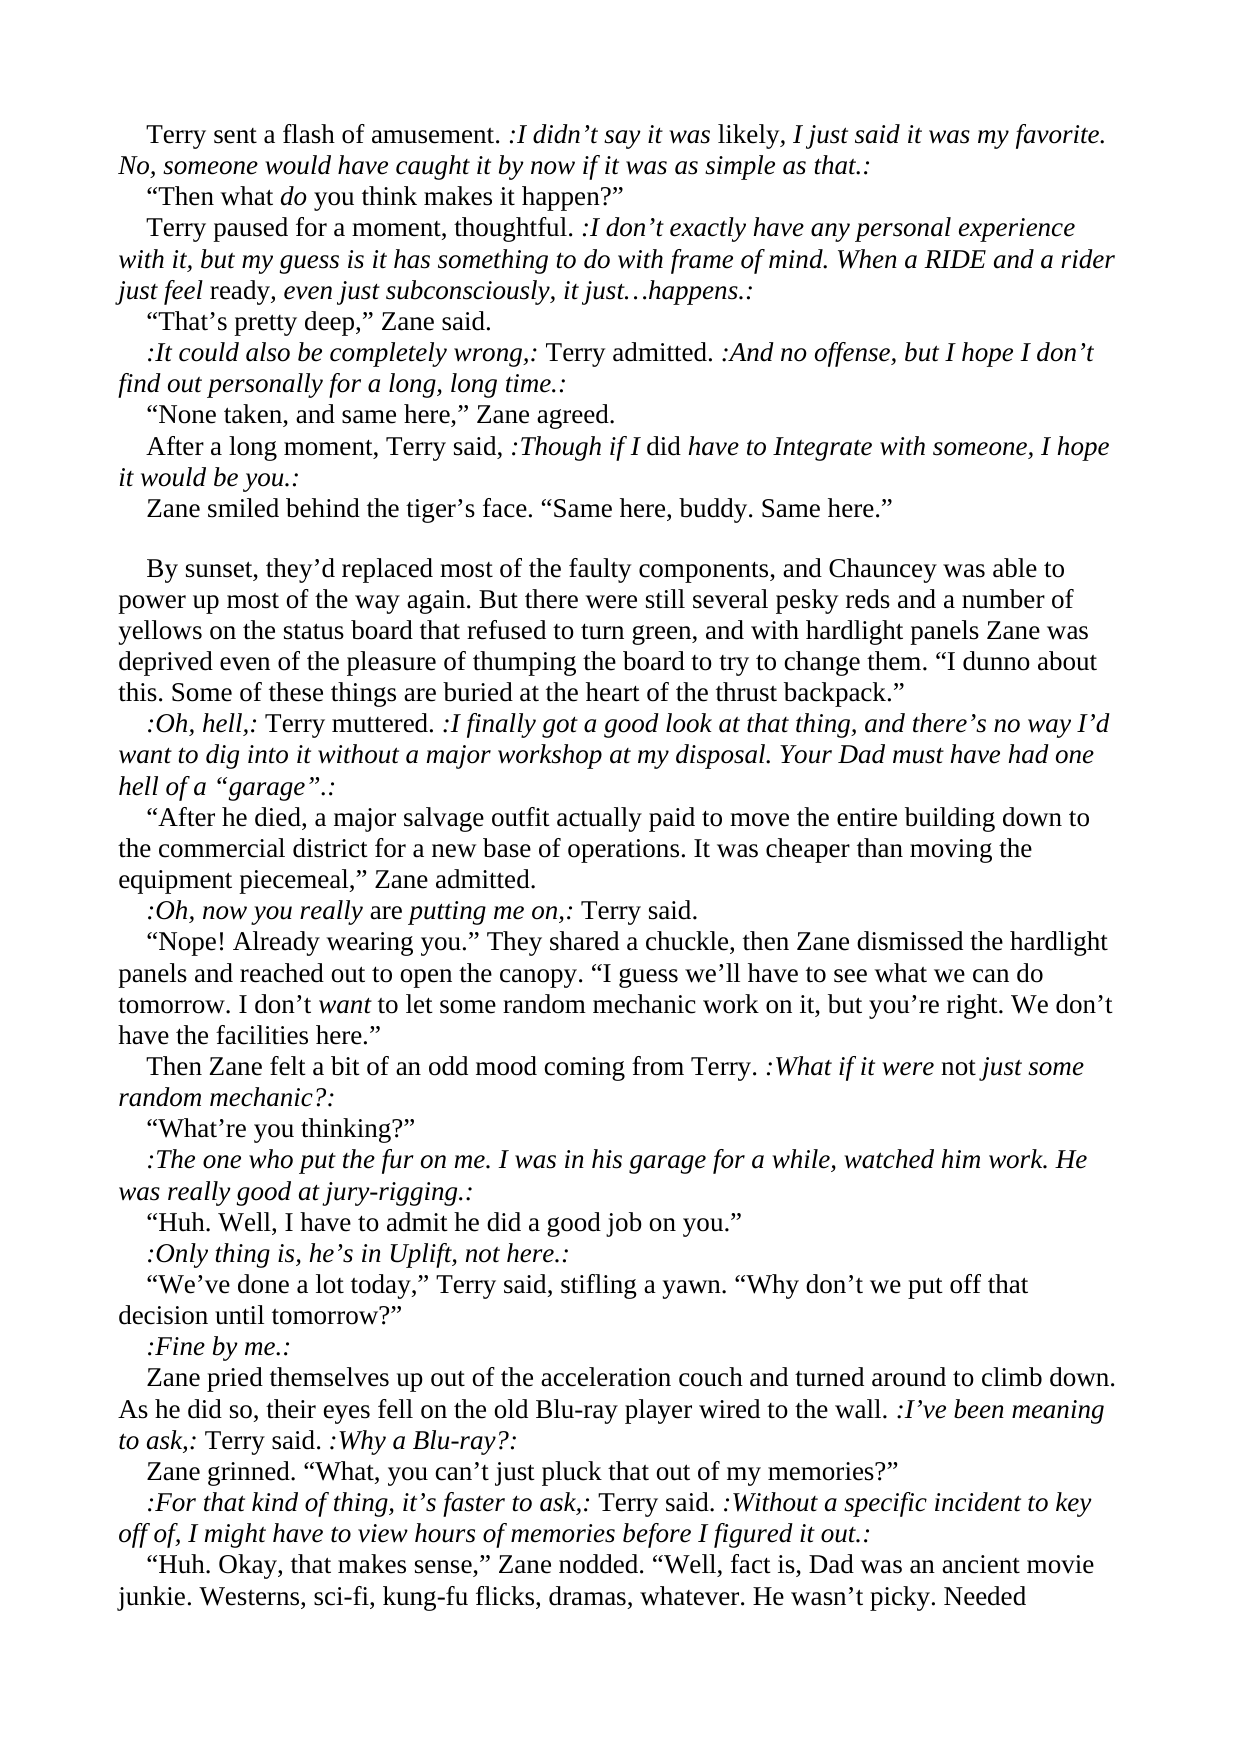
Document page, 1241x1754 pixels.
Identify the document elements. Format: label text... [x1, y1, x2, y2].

text “Nope! Already wearing you.” They shared a chuckle, then Zane dismissed the hardlight panels and reached out to open the canopy. “I guess we’ll have to see what we can do tomorrow. I don’t want to let some random mechanic work on it, but you’re right. We don’t have the facilities here.” [118, 926, 1122, 1050]
text “We’ve done a lot today,” Terry said, stifling a yawn. “Why don’t we put off that decision until tomorrow?” [118, 1268, 1122, 1330]
text “Then what do you think makes it happen?” [118, 180, 1122, 212]
text Terry sent a flash of amusement. :I didn’t say it was likely, I just said it was my favorite. No, someone would have caught it by now if it was as simple as that.: [118, 118, 1122, 180]
text “Huh. Well, I have to admit he did a good job on you.” [118, 1206, 1122, 1237]
text :Fine by me.: [118, 1330, 1122, 1362]
text Zane smiled behind the tiger’s face. “Same here, buddy. Same here.” [118, 492, 1122, 523]
text :For that kind of thing, it’s faster to ask,: Terry said. :Without a specific incident to key off of, I might have to view hours of memories before I figured it out.: [118, 1486, 1122, 1548]
text :The one who put the fur on me. I was in his garage for a while, watched him work. He was really good at jury-rigging.: [118, 1143, 1122, 1206]
text “After he died, a major salvage outfit actually paid to move the entire building down to the commercial district for a new base of operations. It was cheaper than moving the equipment piecemeal,” Zane admitted. [118, 801, 1122, 894]
text Terry paused for a moment, thoughtful. :I don’t exactly have any personal experience with it, but my guess is it has something to do with frame of mind. When a RIDE and a rider just feel ready, even just subconsciously, it just…happens.: [118, 212, 1122, 305]
text “None taken, and same here,” Zane agreed. [118, 398, 1122, 429]
text “What’re you thinking?” [118, 1112, 1122, 1143]
text After a long moment, Terry said, :Though if I did have to Integrate with someone, I hope it would be you.: [118, 429, 1122, 492]
text “Huh. Okay, that makes sense,” Zane nodded. “Well, fact is, Dad was an ancient movie junkie. Westerns, sci-fi, kung-fu flicks, dramas, whatever. He wasn’t picky. Needed [118, 1548, 1122, 1611]
text “That’s pretty deep,” Zane said. [118, 305, 1122, 336]
text :Only thing is, he’s in Uplift, not here.: [118, 1237, 1122, 1268]
text :It could also be completely wrong,: Terry admitted. :And no offense, but I hope I don’t find out personally for a long, long time.: [118, 336, 1122, 398]
text Then Zane felt a bit of an odd mood coming from Terry. :What if it were not just some random mechanic?: [118, 1050, 1122, 1112]
text :Oh, hell,: Terry muttered. :I finally got a good look at that thing, and there’s no way I’d want to dig into it without a major workshop at my disposal. Your Dad must have had one hell of a “garage”.: [118, 707, 1122, 801]
text By sunset, they’d replaced most of the faulty components, and Chauncey was able to power up most of the way again. But there were still several pesky reds and a number of yellows on the status board that refused to turn green, and with hardlight panels Zane was deprived even of the pleasure of thumping the board to try to change them. “I dunno about this. Some of these things are buried at the heart of the thrust backpack.” [118, 552, 1122, 707]
text Zane grinned. “What, you can’t just pluck that out of my memories?” [118, 1455, 1122, 1486]
text :Oh, now you really are putting me on,: Terry said. [118, 894, 1122, 926]
text Zane pried themselves up out of the acceleration couch and turned around to climb down. As he did so, their eyes fell on the old Blu-ray player wired to the wall. :I’ve been meaning to ask,: Terry said. :Why a Blu-ray?: [118, 1362, 1122, 1455]
